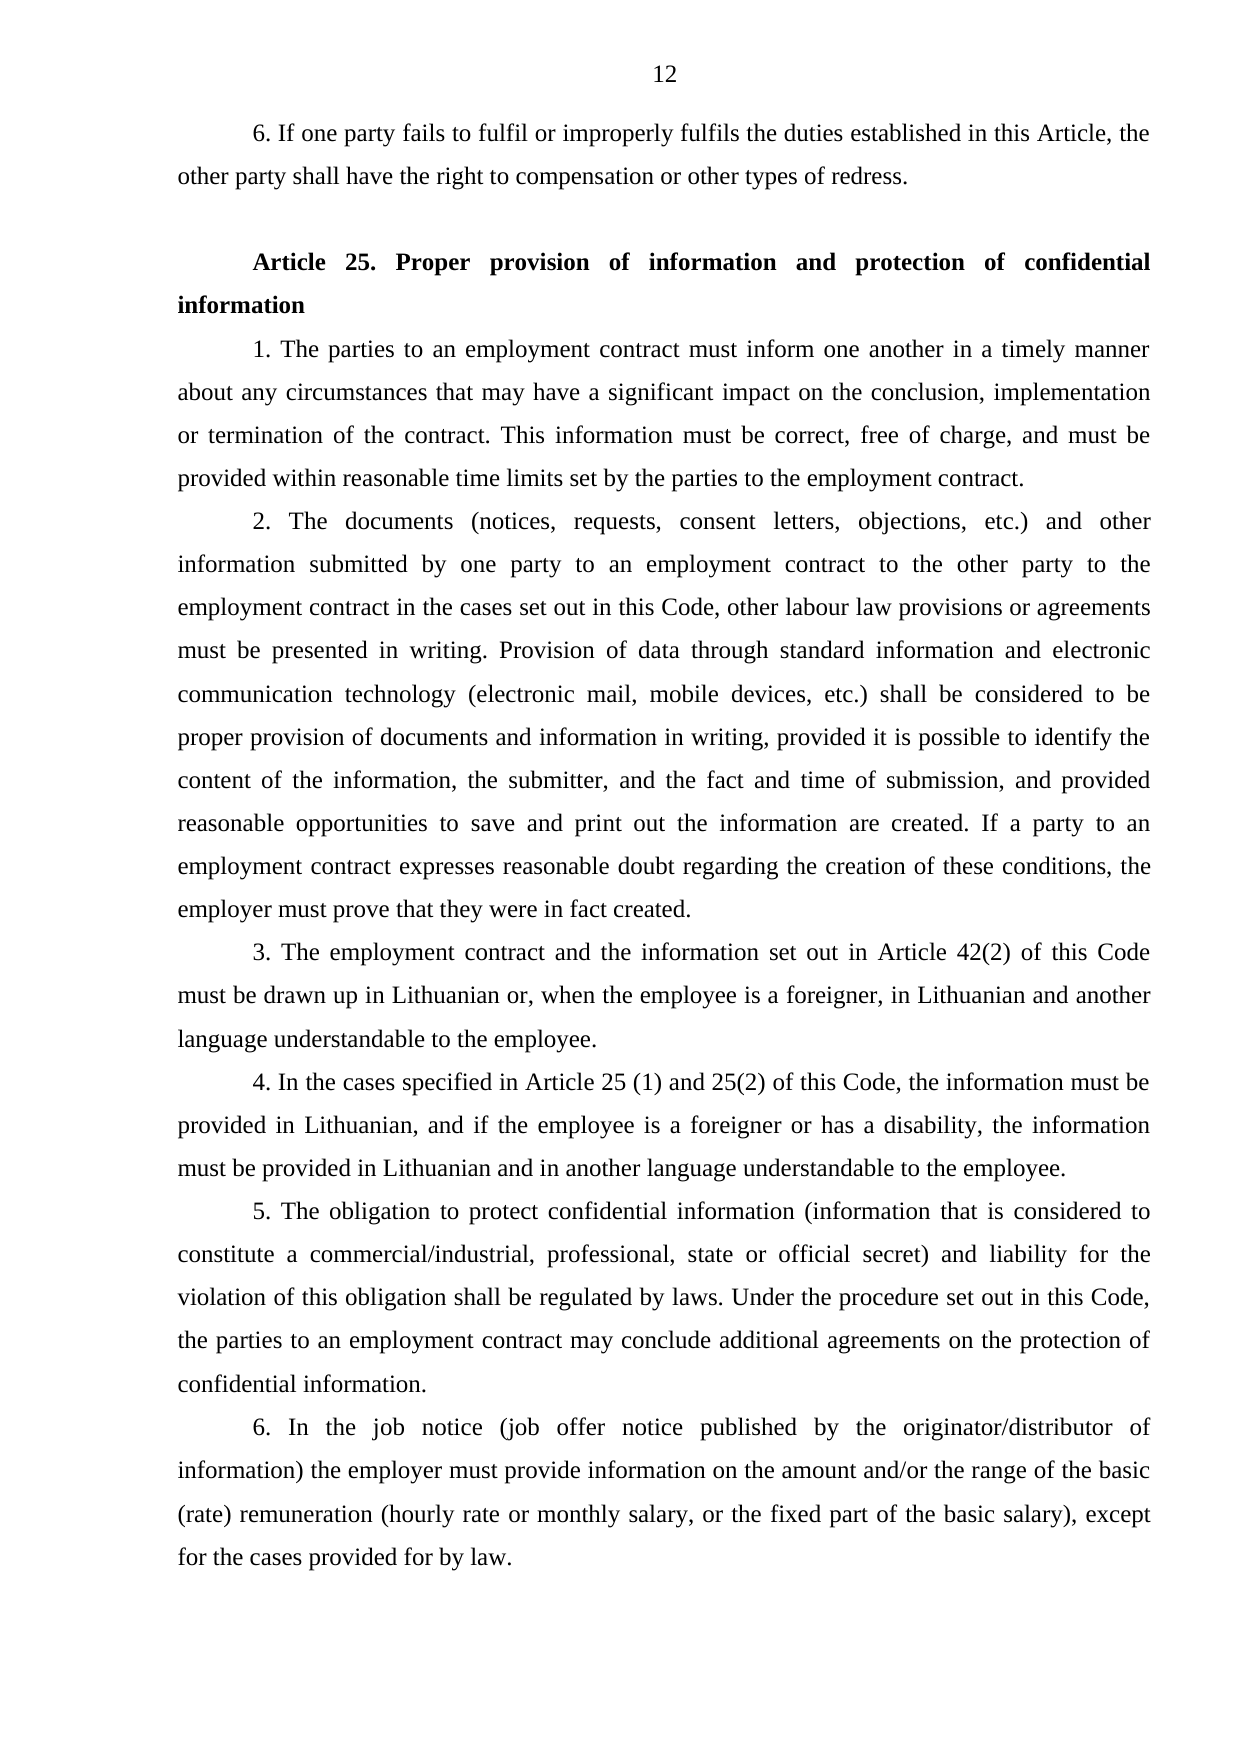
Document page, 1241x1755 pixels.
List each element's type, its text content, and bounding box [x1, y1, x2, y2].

text ﻿6. In the job notice (job offer notice published by the originator/distributor of information) the employer must provide information on the amount and/or the range of the basic (rate) remuneration (hourly rate or monthly salary, or the fixed part of the basic salary), except for the cases provided for by law. [177, 1412, 1152, 1571]
text 2. The documents (notices, requests, consent letters, objections, etc.) and other information submitted by one party to an employment contract to the other party to the employment contract in the cases set out in this Code, other labour law provisions or agreements must be presented in writing. Provision of data through standard information and electronic communication technology (electronic mail, mobile devices, etc.) shall be considered to be proper provision of documents and information in writing, provided it is possible to identify the content of the information, the submitter, and the fact and time of submission, and provided reasonable opportunities to save and print out the information are created. If a party to an employment contract expresses reasonable doubt regarding the creation of these conditions, the employer must prove that they were in fact created. [177, 506, 1152, 923]
text 4. In the cases specified in Article 25 (1) and 25(2) of this Code, the information must be provided in Lithuanian, and if the employee is a foreigner or has a disability, the information must be provided in Lithuanian and in another language understandable to the employee. [177, 1067, 1152, 1182]
text 5. The obligation to protect confidential information (information that is considered to constitute a commercial/industrial, professional, state or official secret) and liability for the violation of this obligation shall be regulated by laws. Under the procedure set out in this Code, the parties to an employment contract may conclude additional agreements on the protection of confidential information. [177, 1196, 1152, 1397]
text 3. The employment contract and the information set out in Article 42(2) of this Code must be drawn up in Lithuanian or, when the employee is a foreigner, in Lithuanian and another language understandable to the employee. [177, 937, 1152, 1052]
text Article 25. Proper provision of information and protection of confidential information [177, 247, 1152, 319]
text 1. The parties to an employment contract must inform one another in a timely manner about any circumstances that may have a significant impact on the conclusion, implementation or termination of the contract. This information must be correct, free of charge, and must be provided within reasonable time limits set by the parties to the employment contract. [177, 334, 1152, 492]
text 6. If one party fails to fulfil or improperly fulfils the duties established in this Article, the other party shall have the right to compensation or other types of redress. [177, 118, 1152, 190]
